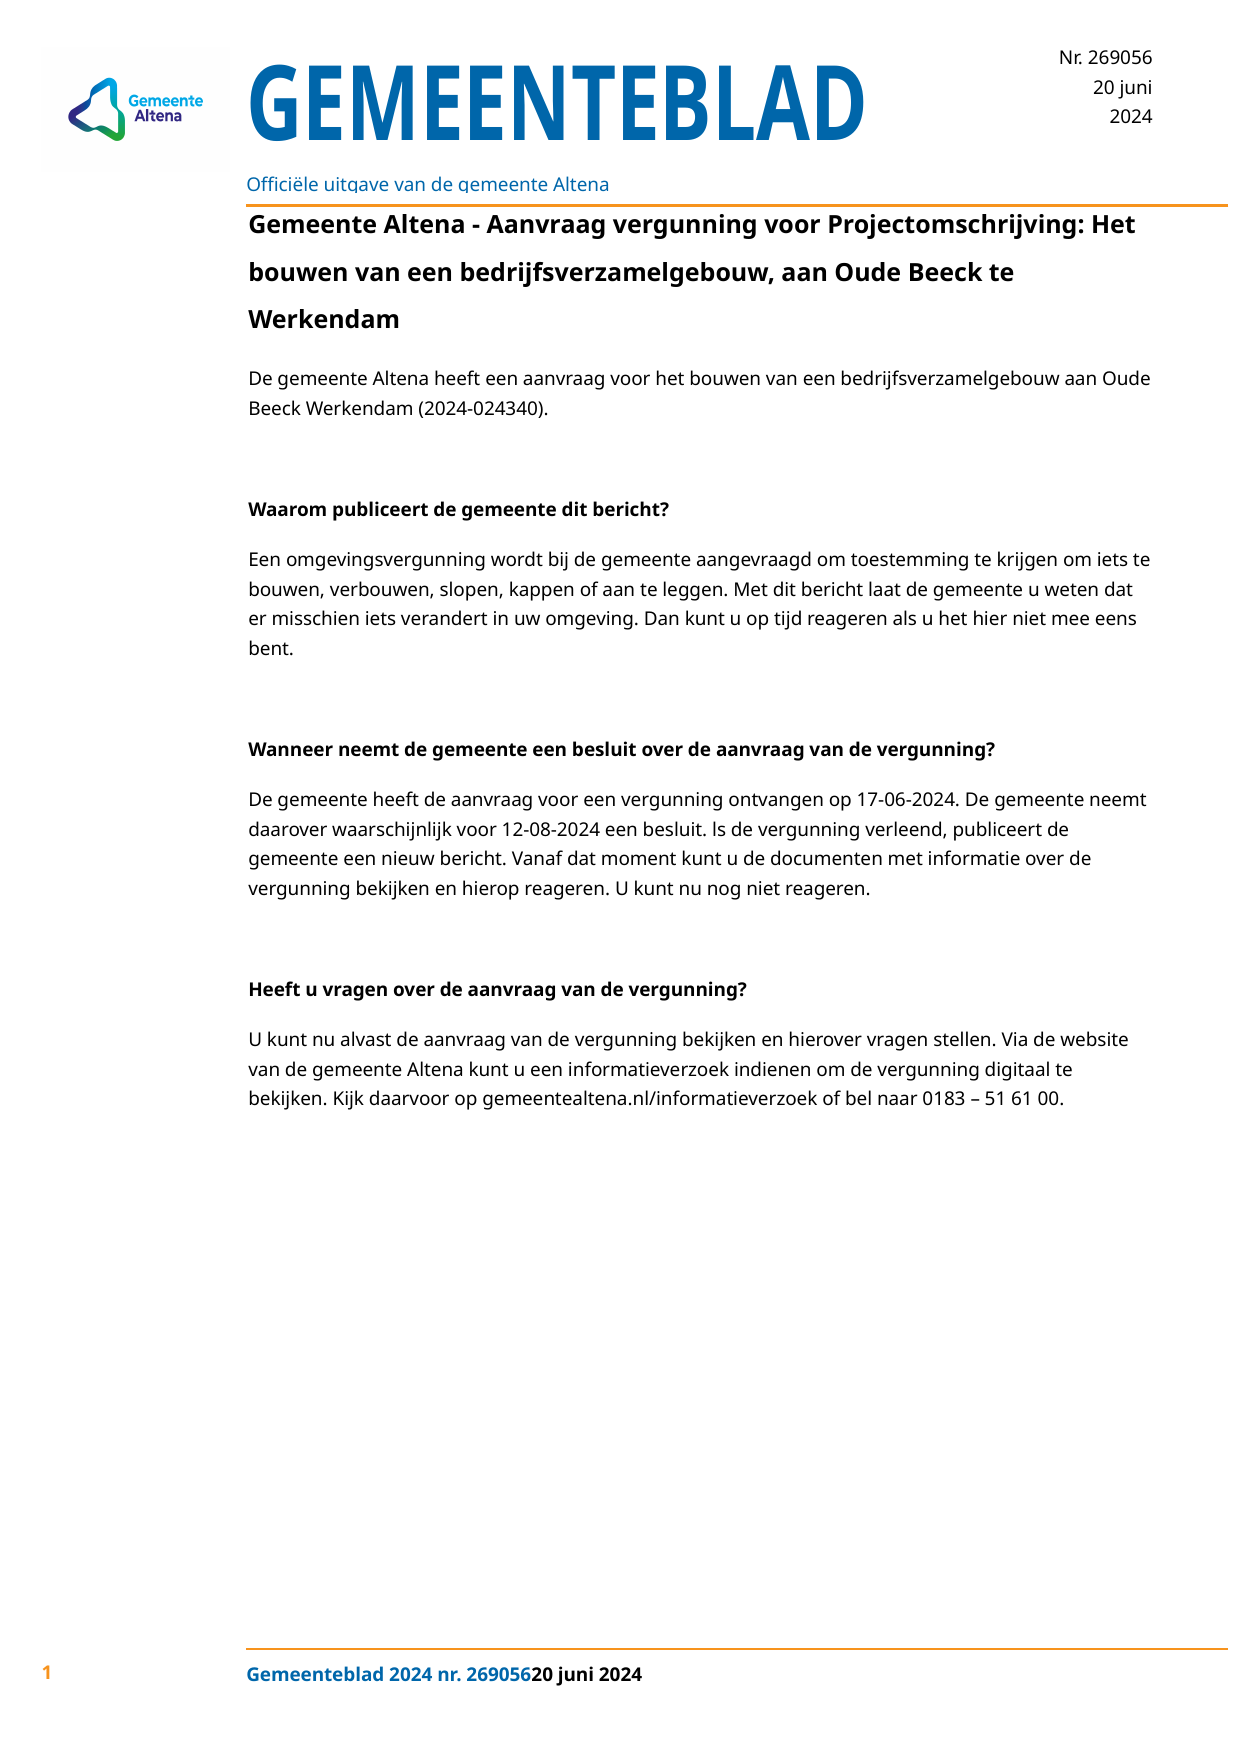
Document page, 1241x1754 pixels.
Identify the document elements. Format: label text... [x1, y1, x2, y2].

text Gemeente Altena - Aanvraag vergunning voor Projectomschrijving: Het bouwen van een bedrijfsverzamelgebouw, aan Oude Beeck te Werkendam [248, 207, 1152, 336]
text Een omgevingsvergunning wordt bij de gemeente aangevraagd om toestemming te krijgen om iets te bouwen, verbouwen, slopen, kappen of aan te leggen. Met dit bericht laat de gemeente u weten dat er misschien iets verandert in uw omgeving. Dan kunt u op tijd reageren als u het hier niet mee eens bent. [248, 546, 1152, 661]
picture [41, 47, 231, 172]
text Waarom publiceert de gemeente dit bericht? [248, 496, 1152, 522]
text Heeft u vragen over de aanvraag van de vergunning? [248, 976, 1152, 1002]
text U kunt nu alvast de aanvraag van de vergunning bekijken en hierover vragen stellen. Via de website van de gemeente Altena kunt u een informatieverzoek indienen om de vergunning digitaal te bekijken. Kijk daarvoor op gemeentealtena.nl/informatieverzoek of bel naar 0183 – 51 61 00. [248, 1026, 1152, 1111]
text De gemeente heeft de aanvraag voor een vergunning ontvangen op 17-06-2024. De gemeente neemt daarover waarschijnlijk voor 12-08-2024 een besluit. ls de vergunning verleend, publiceert de gemeente een nieuw bericht. Vanaf dat moment kunt u de documenten met informatie over de vergunning bekijken en hierop reageren. U kunt nu nog niet reageren. [248, 786, 1152, 901]
text De gemeente Altena heeft een aanvraag voor het bouwen van een bedrijfsverzamelgebouw aan Oude Beeck Werkendam (2024-024340). [248, 366, 1152, 421]
text Wanneer neemt de gemeente een besluit over de aanvraag van de vergunning? [248, 736, 1152, 762]
